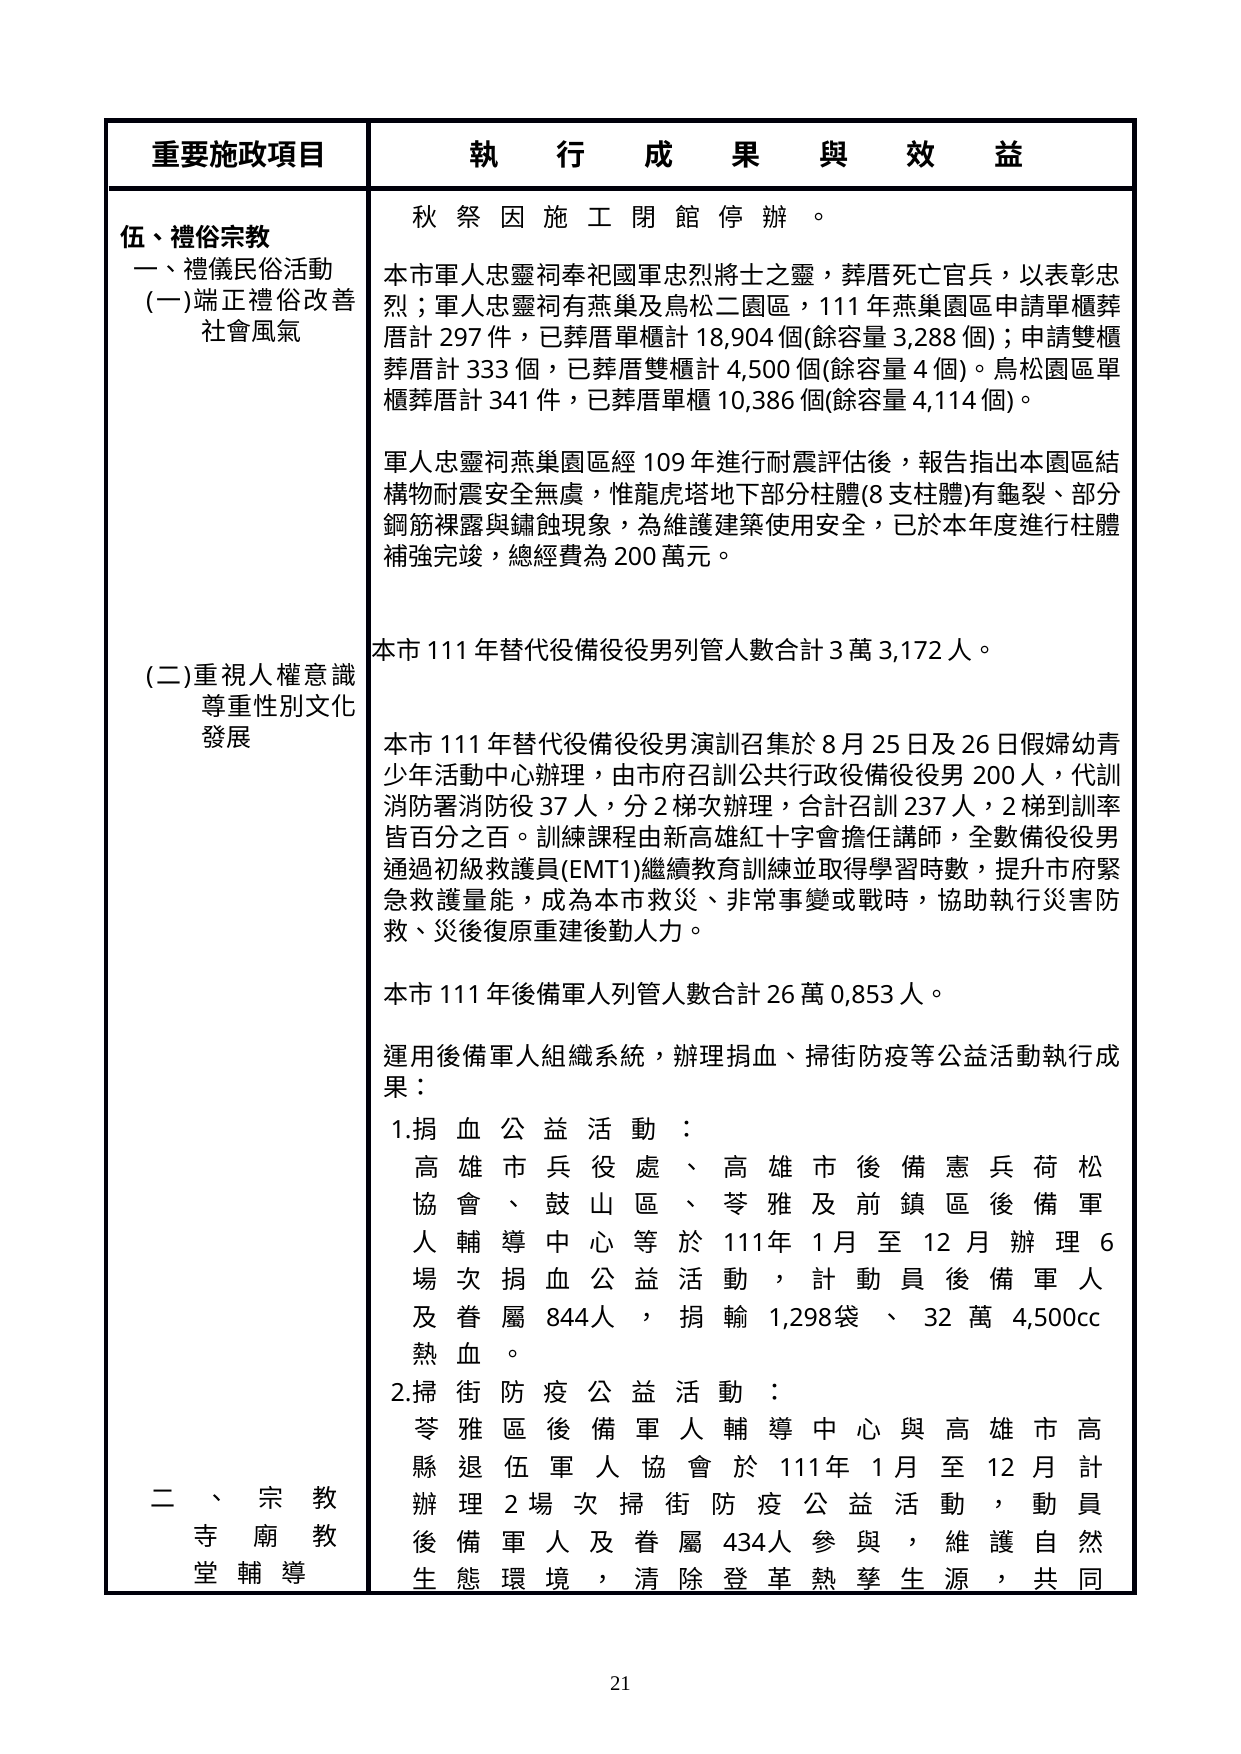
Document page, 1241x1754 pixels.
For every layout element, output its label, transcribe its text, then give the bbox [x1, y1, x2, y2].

table_header 執 行 成 果 與 效 益 [371, 123, 1132, 186]
table_cell 秋祭因施工閉館停辦。 本市軍人忠靈祠奉祀國軍忠烈將士之靈，葬厝死亡官兵，以表彰忠烈；軍人忠靈祠有燕巢及鳥松二園區，111年燕巢園區申請單櫃葬厝計297件，已葬厝單櫃計18,904個(餘容量3,288個)；申請雙櫃葬厝計333個，已葬厝雙櫃計4,500個(餘容量4個)。鳥松園區單櫃葬厝計341件，已葬厝單櫃10,386個(餘容量4,114個)。 軍人忠靈祠燕巢園區經109年進行耐震評估後，報告指出本園區結構物耐震安全無虞，惟龍虎塔地下部分柱體(8支柱體)有龜裂、部分鋼筋裸露與鏽蝕現象，為維護建築使用安全，已於本年度進行柱體補強完竣，總經費為200萬元。 本市111年替代役備役役男列管人數合計3萬3,172人。 本市111年替代役備役役男演訓召集於8月25日及26日假婦幼青少年活動中心辦理，由市府召訓公共行政役備役役男200人，代訓消防署消防役37人，分2梯次辦理，合計召訓237人，2梯到訓率皆百分之百。訓練課程由新高雄紅十字會擔任講師，全數備役役男通過初級救護員(EMT1)繼續教育訓練並取得學習時數，提升市府緊急救護量能，成為本市救災、非常事變或戰時，協助執行災害防救、災後復原重建後勤人力。 本市111年後備軍人列管人數合計26萬0,853人。 運用後備軍人組織系統，辦理捐血、掃街防疫等公益活動執行成果： 1.捐血公益活動： 高雄市兵役處、高雄市後備憲兵荷松協會、鼓山區、苓雅及前鎮區後備軍人輔導中心等於111年1月至12月辦理6場次捐血公益活動，計動員後備軍人及眷屬844人，捐輸1,298袋、32萬4,500cc熱血。 2.掃街防疫公益活動： 苓雅區後備軍人輔導中心與高雄市高縣退伍軍人協會於111年1月至12月計辦理2場次掃街防疫公益活動，動員後備軍人及眷屬434人參與，維護自然生態環境，清除登革熱孳生源，共同 [371, 191, 1132, 1591]
table_header 重要施政項目 [108, 123, 366, 186]
table_cell 伍、禮俗宗教 一、禮儀民俗活動 (一)端正禮俗改善社會風氣 (二)重視人權意識尊重性別文化發展 二、宗教寺廟教堂輔導 [108, 187, 366, 1591]
